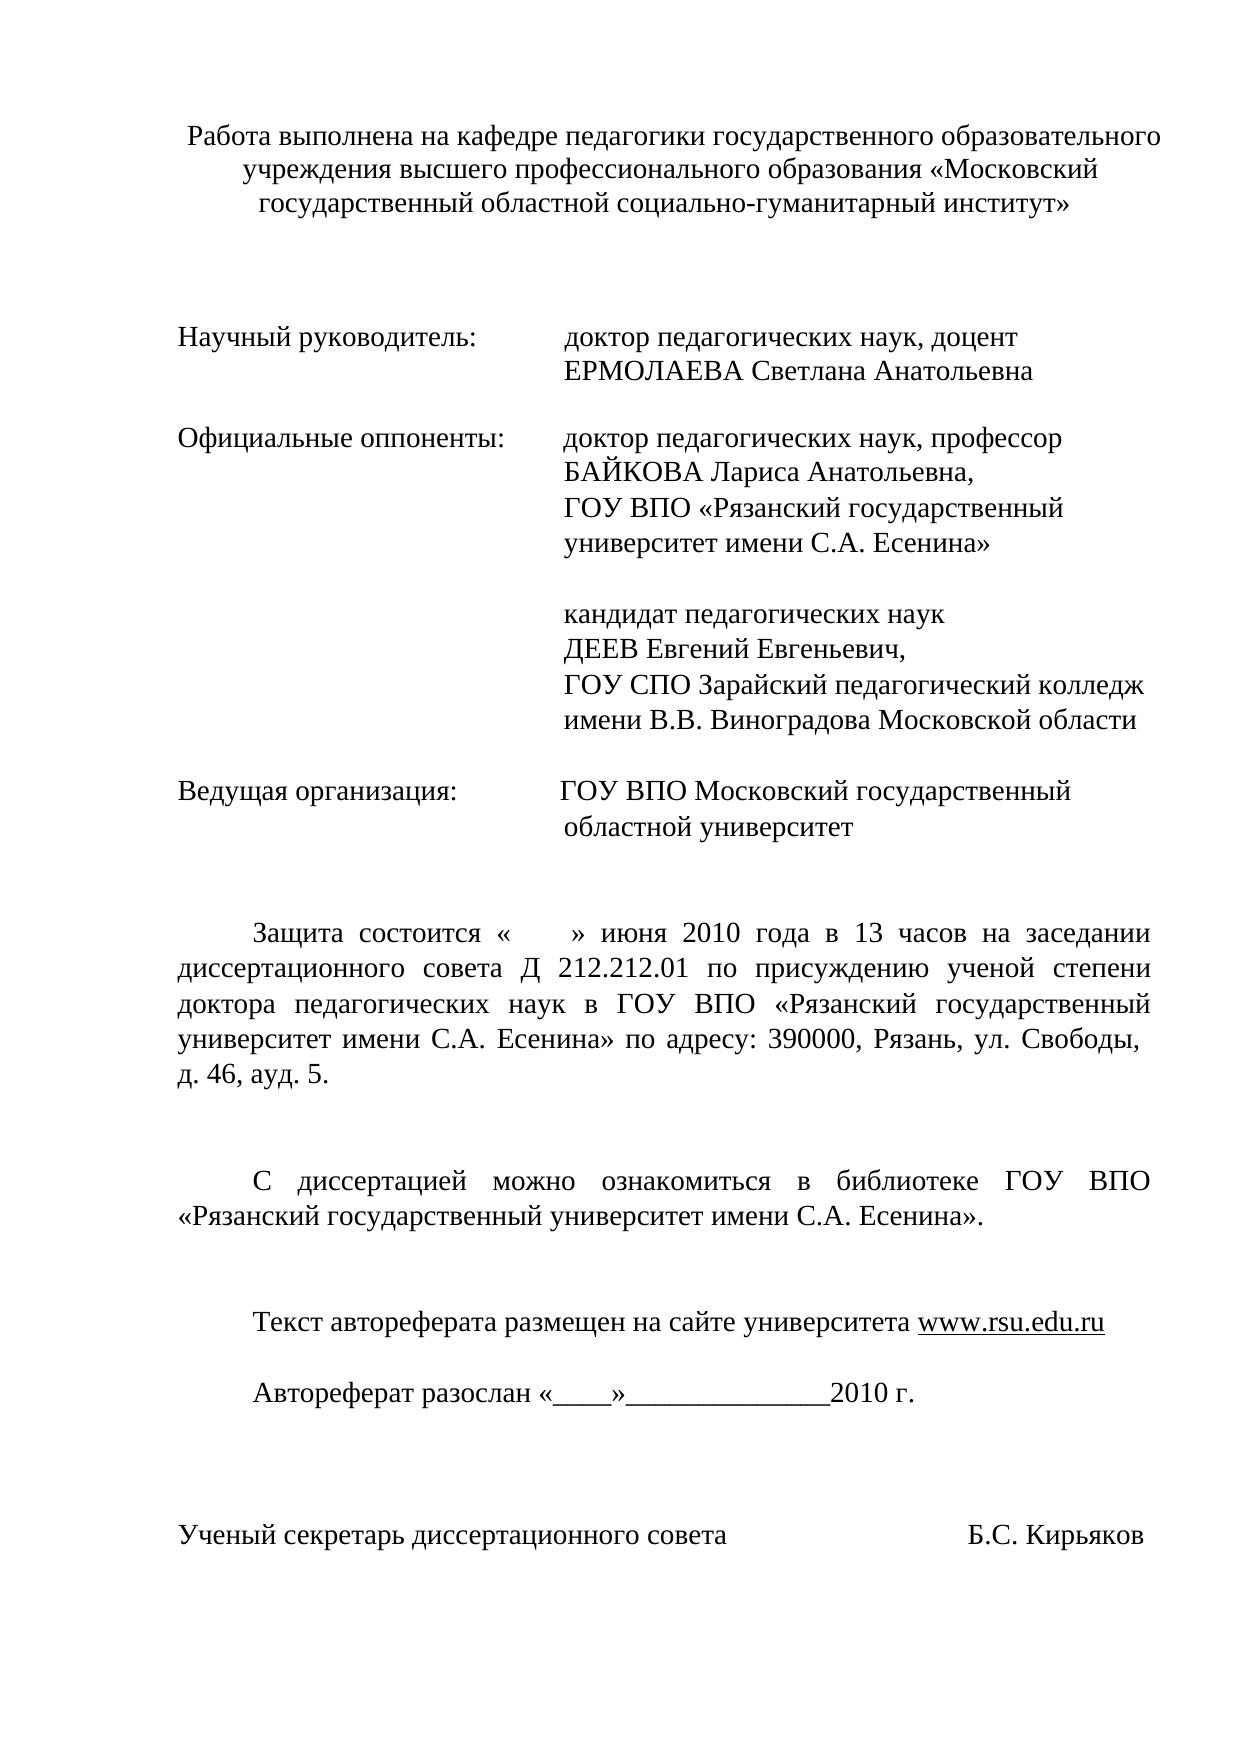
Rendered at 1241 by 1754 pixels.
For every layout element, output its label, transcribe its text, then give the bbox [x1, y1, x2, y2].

text кандидат педагогических наук [177, 595, 1152, 631]
text университет имени С.А. Есенина» [177, 524, 1152, 560]
text ДЕЕВ Евгений Евгеньевич, [177, 631, 1152, 666]
text Официальные оппоненты: доктор педагогических наук, профессор [177, 420, 1152, 453]
text Ведущая организация: ГОУ ВПО Московский государственный [177, 772, 1152, 808]
text С диссертацией можно ознакомиться в библиотеке ГОУ ВПО «Рязанский государственный университет имени С.А. Есенина». [177, 1162, 1152, 1233]
text ГОУ СПО Зарайский педагогический колледж [177, 666, 1152, 701]
text Работа выполнена на кафедре педагогики государственного образовательного учреждения высшего профессионального образования «Московский [177, 118, 1171, 185]
text областной университет [177, 808, 1152, 843]
text Текст автореферата размещен на сайте университета www.rsu.edu.ru [177, 1303, 1152, 1339]
text Научный руководитель: доктор педагогических наук, доцент [177, 319, 1152, 353]
text Защита состоится « » июня 2010 года в 13 часов на заседании диссертационного совета Д 212.212.01 по присуждению ученой степени доктора педагогических наук в ГОУ ВПО «Рязанский государственный университет имени С.А. Есенина» по адресу: 390000, Рязань, ул. Свободы, д. 46, ауд. 5. [177, 914, 1152, 1091]
text государственный областной социально-гуманитарный институт» [177, 185, 1152, 219]
text имени В.В. Виноградова Московской области [177, 701, 1152, 737]
text ЕРМОЛАЕВА Светлана Анатольевна [177, 353, 1152, 386]
text Автореферат разослан «____»______________2010 г. [177, 1374, 1152, 1410]
text БАЙКОВА Лариса Анатольевна, [177, 453, 1152, 489]
text ГОУ ВПО «Рязанский государственный [177, 489, 1152, 524]
text Ученый секретарь диссертационного совета Б.С. Кирьяков [177, 1516, 1152, 1551]
